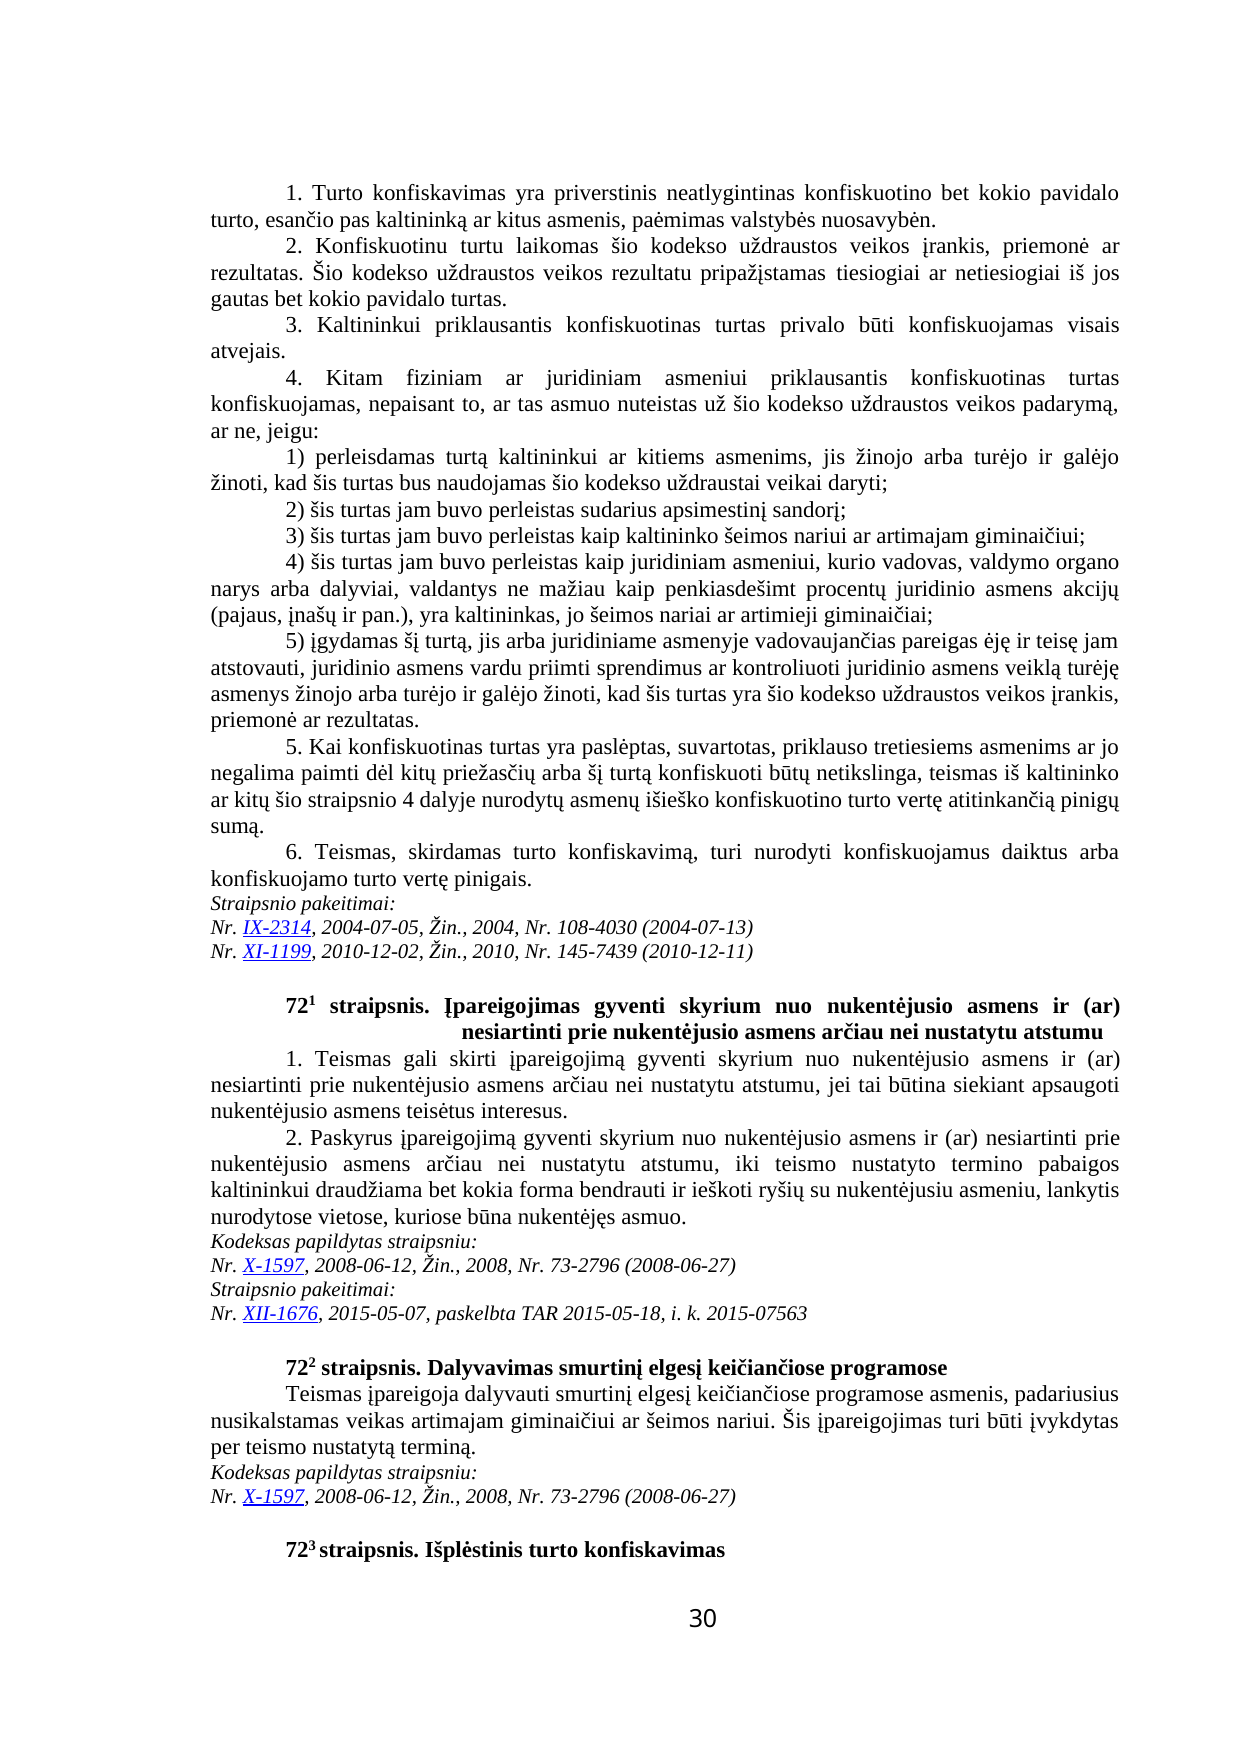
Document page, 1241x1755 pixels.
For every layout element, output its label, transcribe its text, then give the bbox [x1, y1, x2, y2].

text 6. Teismas, skirdamas turto konfiskavimą, turi nurodyti konfiskuojamus daiktus arba konfiskuojamo turto vertę pinigais. [210, 838, 1120, 891]
text 1) perleisdamas turtą kaltininkui ar kitiems asmenims, jis žinojo arba turėjo ir galėjo žinoti, kad šis turtas bus naudojamas šio kodekso uždraustai veikai daryti; [210, 443, 1120, 496]
text Teismas įpareigoja dalyvauti smurtinį elgesį keičiančiose programose asmenis, padariusius nusikalstamas veikas artimajam giminaičiui ar šeimos nariui. Šis įpareigojimas turi būti įvykdytas per teismo nustatytą terminą. [210, 1381, 1120, 1459]
text 721 straipsnis. Įpareigojimas gyventi skyrium nuo nukentėjusio asmens ir (ar) nesiartinti prie nukentėjusio asmens arčiau nei nustatytu atstumu [285, 992, 1120, 1045]
text Nr. X-1597, 2008-06-12, Žin., 2008, Nr. 73-2796 (2008-06-27) [210, 1484, 1120, 1508]
text 2. Paskyrus įpareigojimą gyventi skyrium nuo nukentėjusio asmens ir (ar) nesiartinti prie nukentėjusio asmens arčiau nei nustatytu atstumu, iki teismo nustatyto termino pabaigos kaltininkui draudžiama bet kokia forma bendrauti ir ieškoti ryšių su nukentėjusiu asmeniu, lankytis nurodytose vietose, kuriose būna nukentėjęs asmuo. [210, 1124, 1120, 1229]
text 2) šis turtas jam buvo perleistas sudarius apsimestinį sandorį; [210, 496, 1120, 522]
text Kodeksas papildytas straipsniu: [210, 1229, 1120, 1253]
text 4) šis turtas jam buvo perleistas kaip juridiniam asmeniui, kurio vadovas, valdymo organo narys arba dalyviai, valdantys ne mažiau kaip penkiasdešimt procentų juridinio asmens akcijų (pajaus, įnašų ir pan.), yra kaltininkas, jo šeimos nariai ar artimieji giminaičiai; [210, 548, 1120, 627]
text Straipsnio pakeitimai: [210, 1277, 1120, 1301]
text 1. Teismas gali skirti įpareigojimą gyventi skyrium nuo nukentėjusio asmens ir (ar) nesiartinti prie nukentėjusio asmens arčiau nei nustatytu atstumu, jei tai būtina siekiant apsaugoti nukentėjusio asmens teisėtus interesus. [210, 1045, 1120, 1124]
text 3) šis turtas jam buvo perleistas kaip kaltininko šeimos nariui ar artimajam giminaičiui; [210, 522, 1120, 548]
text 1. Turto konfiskavimas yra priverstinis neatlygintinas konfiskuotino bet kokio pavidalo turto, esančio pas kaltininką ar kitus asmenis, paėmimas valstybės nuosavybėn. [210, 179, 1120, 232]
text Kodeksas papildytas straipsniu: [210, 1459, 1120, 1484]
text 3. Kaltininkui priklausantis konfiskuotinas turtas privalo būti konfiskuojamas visais atvejais. [210, 311, 1120, 364]
text 5) įgydamas šį turtą, jis arba juridiniame asmenyje vadovaujančias pareigas ėję ir teisę jam atstovauti, juridinio asmens vardu priimti sprendimus ar kontroliuoti juridinio asmens veiklą turėję asmenys žinojo arba turėjo ir galėjo žinoti, kad šis turtas yra šio kodekso uždraustos veikos įrankis, priemonė ar rezultatas. [210, 627, 1120, 733]
text Nr. XI-1199, 2010-12-02, Žin., 2010, Nr. 145-7439 (2010-12-11) [210, 939, 1120, 963]
text 722 straipsnis. Dalyvavimas smurtinį elgesį keičiančiose programose [210, 1354, 1120, 1381]
text Nr. XII-1676, 2015-05-07, paskelbta TAR 2015-05-18, i. k. 2015-07563 [210, 1301, 1120, 1325]
text 2. Konfiskuotinu turtu laikomas šio kodekso uždraustos veikos įrankis, priemonė ar rezultatas. Šio kodekso uždraustos veikos rezultatu pripažįstamas tiesiogiai ar netiesiogiai iš jos gautas bet kokio pavidalo turtas. [210, 232, 1120, 311]
text 4. Kitam fiziniam ar juridiniam asmeniui priklausantis konfiskuotinas turtas konfiskuojamas, nepaisant to, ar tas asmuo nuteistas už šio kodekso uždraustos veikos padarymą, ar ne, jeigu: [210, 364, 1120, 443]
text Nr. IX-2314, 2004-07-05, Žin., 2004, Nr. 108-4030 (2004-07-13) [210, 915, 1120, 939]
text Nr. X-1597, 2008-06-12, Žin., 2008, Nr. 73-2796 (2008-06-27) [210, 1253, 1120, 1277]
text Straipsnio pakeitimai: [210, 891, 1120, 915]
text 5. Kai konfiskuotinas turtas yra paslėptas, suvartotas, priklauso tretiesiems asmenims ar jo negalima paimti dėl kitų priežasčių arba šį turtą konfiskuoti būtų netikslinga, teismas iš kaltininko ar kitų šio straipsnio 4 dalyje nurodytų asmenų išieško konfiskuotino turto vertę atitinkančią pinigų sumą. [210, 733, 1120, 838]
text 723 straipsnis. Išplėstinis turto konfiskavimas [210, 1536, 1120, 1563]
